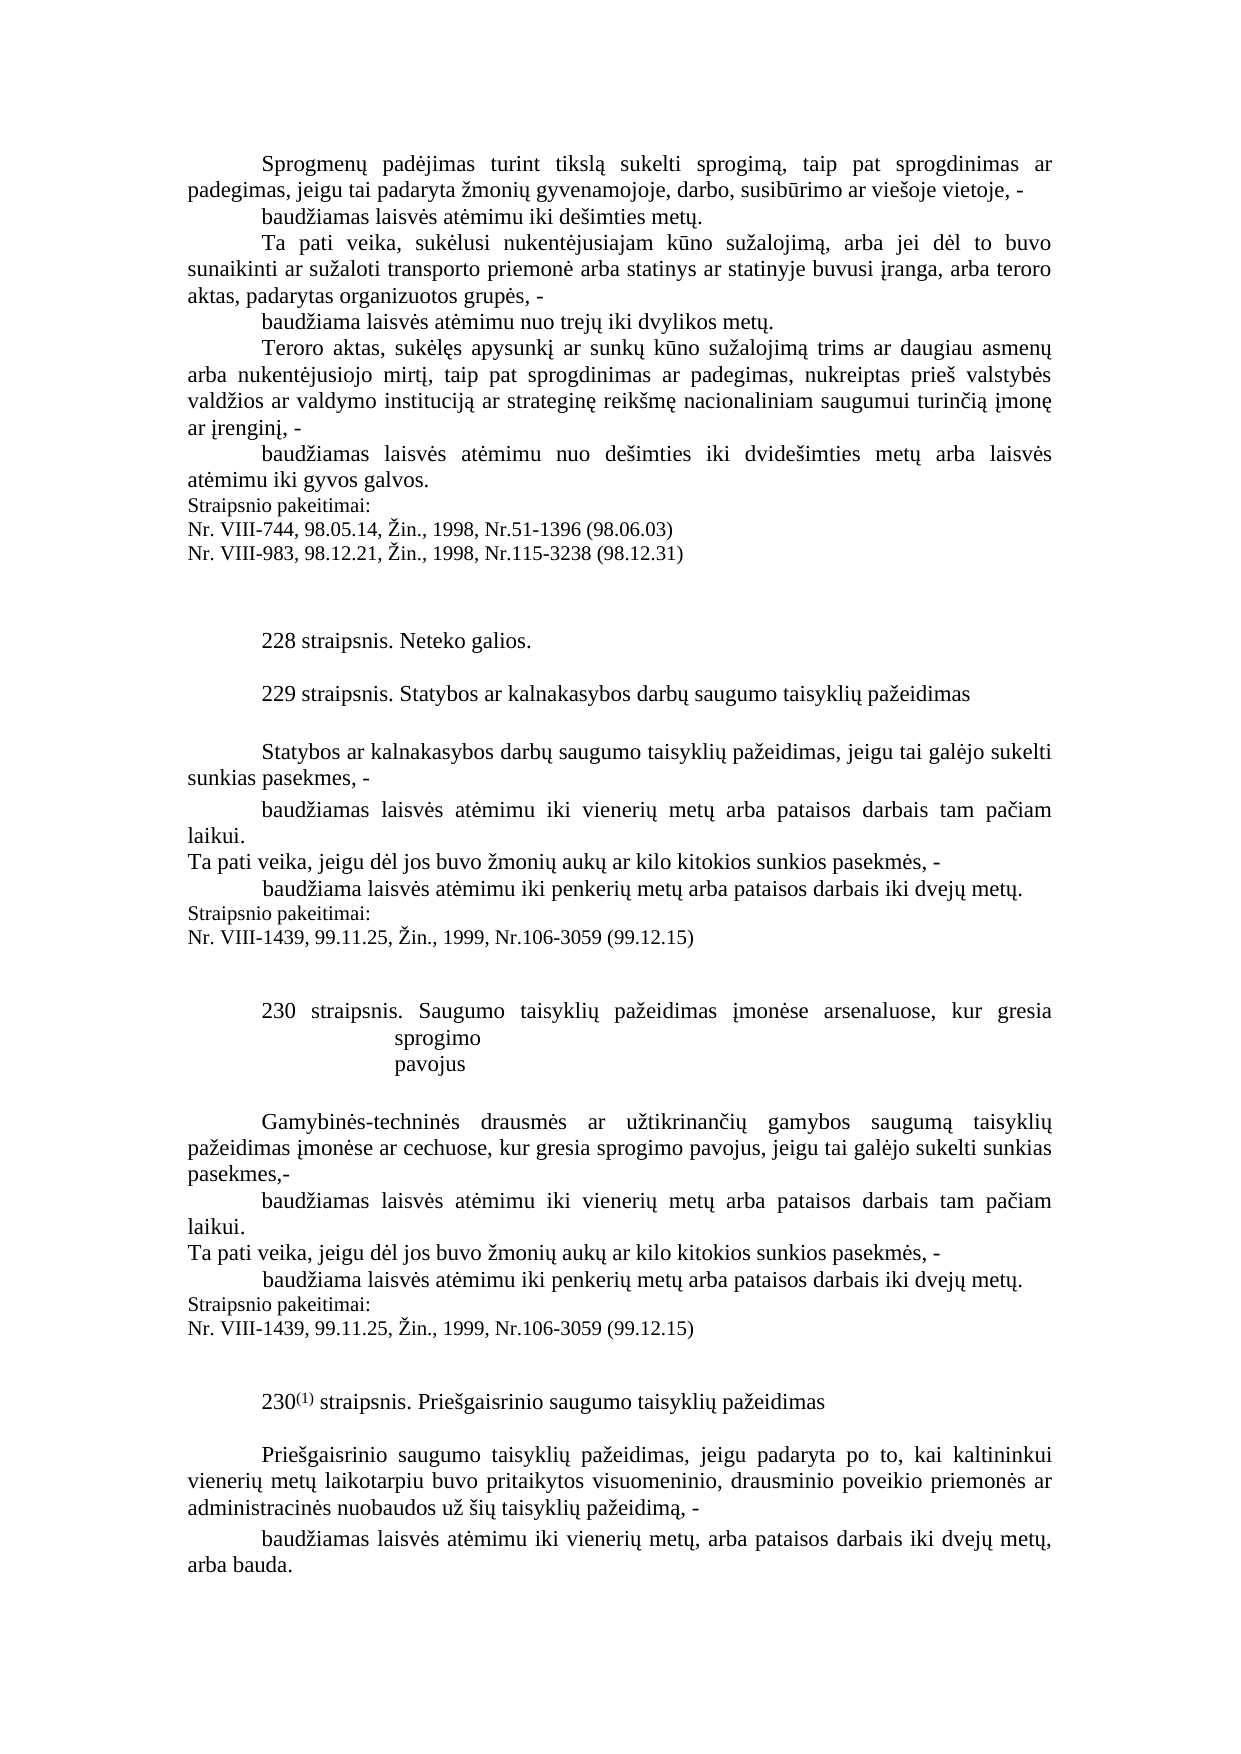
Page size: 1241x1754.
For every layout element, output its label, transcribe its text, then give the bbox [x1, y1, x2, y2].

text Sprogmenų padėjimas turint tikslą sukelti sprogimą, taip pat sprogdinimas ar padegimas, jeigu tai padaryta žmonių gyvenamojoje, darbo, susibūrimo ar viešoje vietoje, - [187, 150, 1053, 203]
text baudžiama laisvės atėmimu iki penkerių metų arba pataisos darbais iki dvejų metų. [187, 875, 1053, 901]
text Nr. VIII-1439, 99.11.25, Žin., 1999, Nr.106-3059 (99.12.15) [187, 1316, 1053, 1340]
text baudžiama laisvės atėmimu iki penkerių metų arba pataisos darbais iki dvejų metų. [187, 1266, 1053, 1292]
text Straipsnio pakeitimai: [187, 1292, 1053, 1316]
text Nr. VIII-744, 98.05.14, Žin., 1998, Nr.51-1396 (98.06.03) [187, 517, 1053, 541]
text Nr. VIII-1439, 99.11.25, Žin., 1999, Nr.106-3059 (99.12.15) [187, 925, 1053, 949]
text Nr. VIII-983, 98.12.21, Žin., 1998, Nr.115-3238 (98.12.31) [187, 541, 1053, 565]
text Priešgaisrinio saugumo taisyklių pažeidimas, jeigu padaryta po to, kai kaltininkui vienerių metų laikotarpiu buvo pritaikytos visuomeninio, drausminio poveikio priemonės ar administracinės nuobaudos už šių taisyklių pažeidimą, - [187, 1441, 1053, 1520]
text Straipsnio pakeitimai: [187, 493, 1053, 517]
text baudžiamas laisvės atėmimu iki vienerių metų arba pataisos darbais tam pačiam laikui. [187, 1187, 1053, 1239]
text baudžiama laisvės atėmimu nuo trejų iki dvylikos metų. [187, 308, 1053, 334]
text pavojus [261, 1050, 1053, 1076]
text Straipsnio pakeitimai: [187, 901, 1053, 925]
text Ta pati veika, jeigu dėl jos buvo žmonių aukų ar kilo kitokios sunkios pasekmės, - [187, 1239, 1053, 1266]
text 229 straipsnis. Statybos ar kalnakasybos darbų saugumo taisyklių pažeidimas [261, 680, 1053, 707]
text Ta pati veika, sukėlusi nukentėjusiajam kūno sužalojimą, arba jei dėl to buvo sunaikinti ar sužaloti transporto priemonė arba statinys ar statinyje buvusi įranga, arba teroro aktas, padarytas organizuotos grupės, - [187, 229, 1053, 308]
text baudžiamas laisvės atėmimu iki vienerių metų, arba pataisos darbais iki dvejų metų, arba bauda. [187, 1525, 1053, 1578]
text 228 straipsnis. Neteko galios. [206, 627, 1053, 654]
text Gamybinės-techninės drausmės ar užtikrinančių gamybos saugumą taisyklių pažeidimas įmonėse ar cechuose, kur gresia sprogimo pavojus, jeigu tai galėjo sukelti sunkias pasekmes,- [187, 1108, 1053, 1187]
text baudžiamas laisvės atėmimu iki vienerių metų arba pataisos darbais tam pačiam laikui. [187, 796, 1053, 848]
text 230 straipsnis. Saugumo taisyklių pažeidimas įmonėse arsenaluose, kur gresia sprogimo [261, 997, 1053, 1050]
text Statybos ar kalnakasybos darbų saugumo taisyklių pažeidimas, jeigu tai galėjo sukelti sunkias pasekmes, - [187, 738, 1053, 791]
text Teroro aktas, sukėlęs apysunkį ar sunkų kūno sužalojimą trims ar daugiau asmenų arba nukentėjusiojo mirtį, taip pat sprogdinimas ar padegimas, nukreiptas prieš valstybės valdžios ar valdymo instituciją ar strateginę reikšmę nacionaliniam saugumui turinčią įmonę ar įrenginį, - [187, 334, 1053, 440]
text baudžiamas laisvės atėmimu nuo dešimties iki dvidešimties metų arba laisvės atėmimu iki gyvos galvos. [187, 440, 1053, 493]
text Ta pati veika, jeigu dėl jos buvo žmonių aukų ar kilo kitokios sunkios pasekmės, - [187, 848, 1053, 875]
text 230(1) straipsnis. Priešgaisrinio saugumo taisyklių pažeidimas [187, 1388, 1053, 1415]
text baudžiamas laisvės atėmimu iki dešimties metų. [187, 203, 1053, 229]
